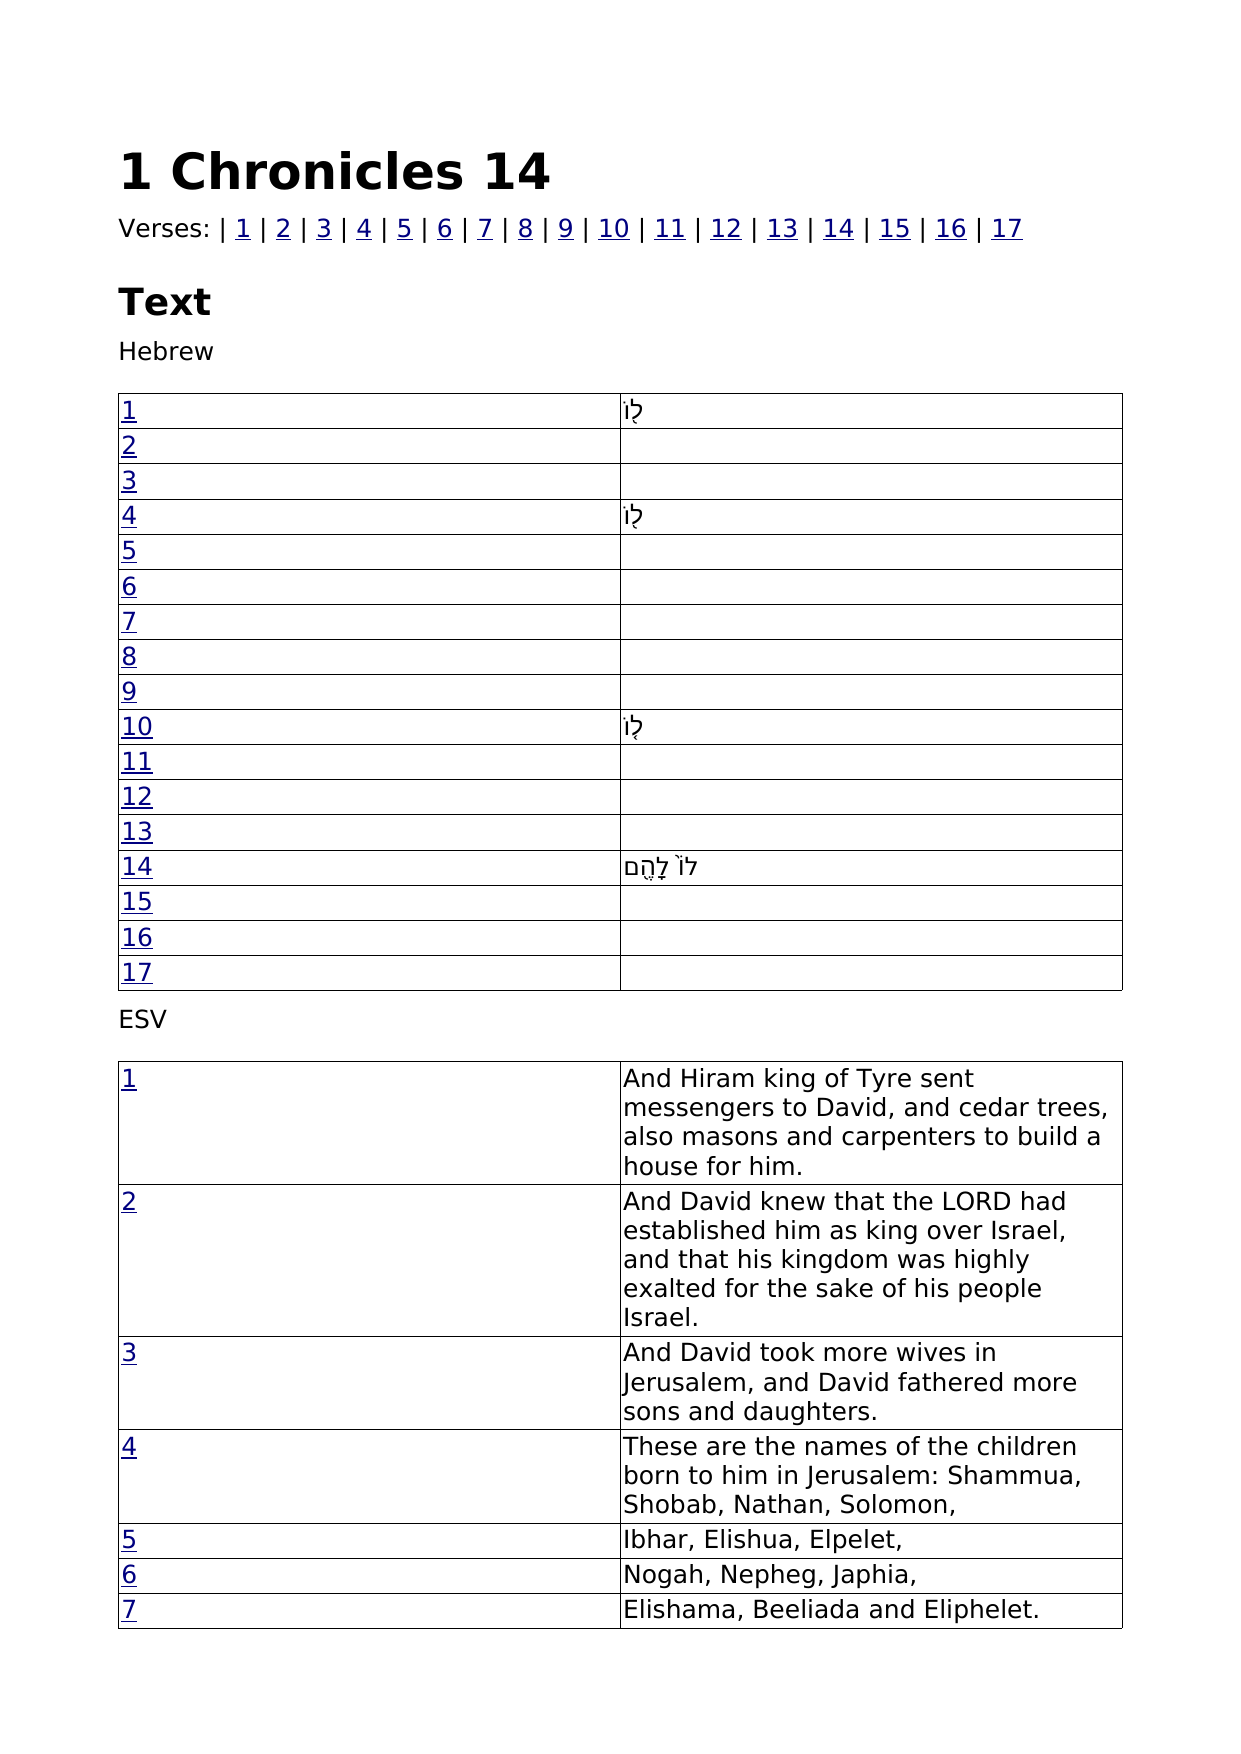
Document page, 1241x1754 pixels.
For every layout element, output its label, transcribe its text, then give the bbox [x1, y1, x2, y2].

table_header 1 [119, 394, 620, 428]
table_cell [621, 605, 1122, 639]
table_header 1 [119, 1062, 620, 1184]
table_cell [621, 640, 1122, 674]
table_cell 9 [119, 675, 620, 709]
table_cell ל֤וֹ [621, 710, 1122, 744]
table_cell [621, 886, 1122, 920]
table_cell [621, 535, 1122, 569]
table_cell [621, 956, 1122, 990]
table_cell 12 [119, 780, 620, 814]
text ESV [118, 1005, 1122, 1034]
table_cell [621, 745, 1122, 779]
table_header And Hiram king of Tyre sent messengers to David, and cedar trees, also masons and carpenters to build a house for him. [621, 1062, 1122, 1184]
table_cell 6 [119, 570, 620, 604]
table_cell 4 [119, 500, 620, 533]
table_cell 10 [119, 710, 620, 744]
table_cell 3 [119, 464, 620, 498]
table_header ל֖וֹ [621, 394, 1122, 428]
table_cell 17 [119, 956, 620, 990]
table_cell [621, 921, 1122, 955]
table_cell 15 [119, 886, 620, 920]
table_cell ל֖וֹ [621, 500, 1122, 533]
table_cell 13 [119, 815, 620, 849]
table_cell These are the names of the children born to him in Jerusalem: Shammua, Shobab, Nathan, Solomon, [621, 1430, 1122, 1522]
table_cell 11 [119, 745, 620, 779]
table_cell 5 [119, 535, 620, 569]
table_cell 2 [119, 429, 620, 463]
table_cell 7 [119, 605, 620, 639]
subtitle 1 Chronicles 14 [118, 143, 1122, 201]
table_cell Nogah, Nepheg, Japhia, [621, 1559, 1122, 1593]
table_cell [621, 570, 1122, 604]
table_cell Ibhar, Elishua, Elpelet, [621, 1524, 1122, 1558]
table_cell [621, 675, 1122, 709]
table_cell [621, 780, 1122, 814]
text Hebrew [118, 337, 1122, 366]
table_cell 2 [119, 1185, 620, 1336]
table_cell 7 [119, 1594, 620, 1628]
table_cell 8 [119, 640, 620, 674]
table_cell Elishama, Beeliada and Eliphelet. [621, 1594, 1122, 1628]
table_cell [621, 429, 1122, 463]
text Verses: | 1 | 2 | 3 | 4 | 5 | 6 | 7 | 8 | 9 | 10 | 11 | 12 | 13 | 14 | 15 | 16 | 17 [118, 214, 1122, 243]
table_cell And David knew that the LORD had established him as king over Israel, and that his kingdom was highly exalted for the sake of his people Israel. [621, 1185, 1122, 1336]
table_cell 4 [119, 1430, 620, 1522]
table_cell לוֹ֙ לָהֶ֖ם [621, 851, 1122, 884]
table_cell 14 [119, 851, 620, 884]
table_cell [621, 815, 1122, 849]
table_cell And David took more wives in Jerusalem, and David fathered more sons and daughters. [621, 1337, 1122, 1429]
subtitle Text [118, 281, 1122, 324]
table_cell 16 [119, 921, 620, 955]
table_cell [621, 464, 1122, 498]
table_cell 6 [119, 1559, 620, 1593]
table_cell 3 [119, 1337, 620, 1429]
table_cell 5 [119, 1524, 620, 1558]
